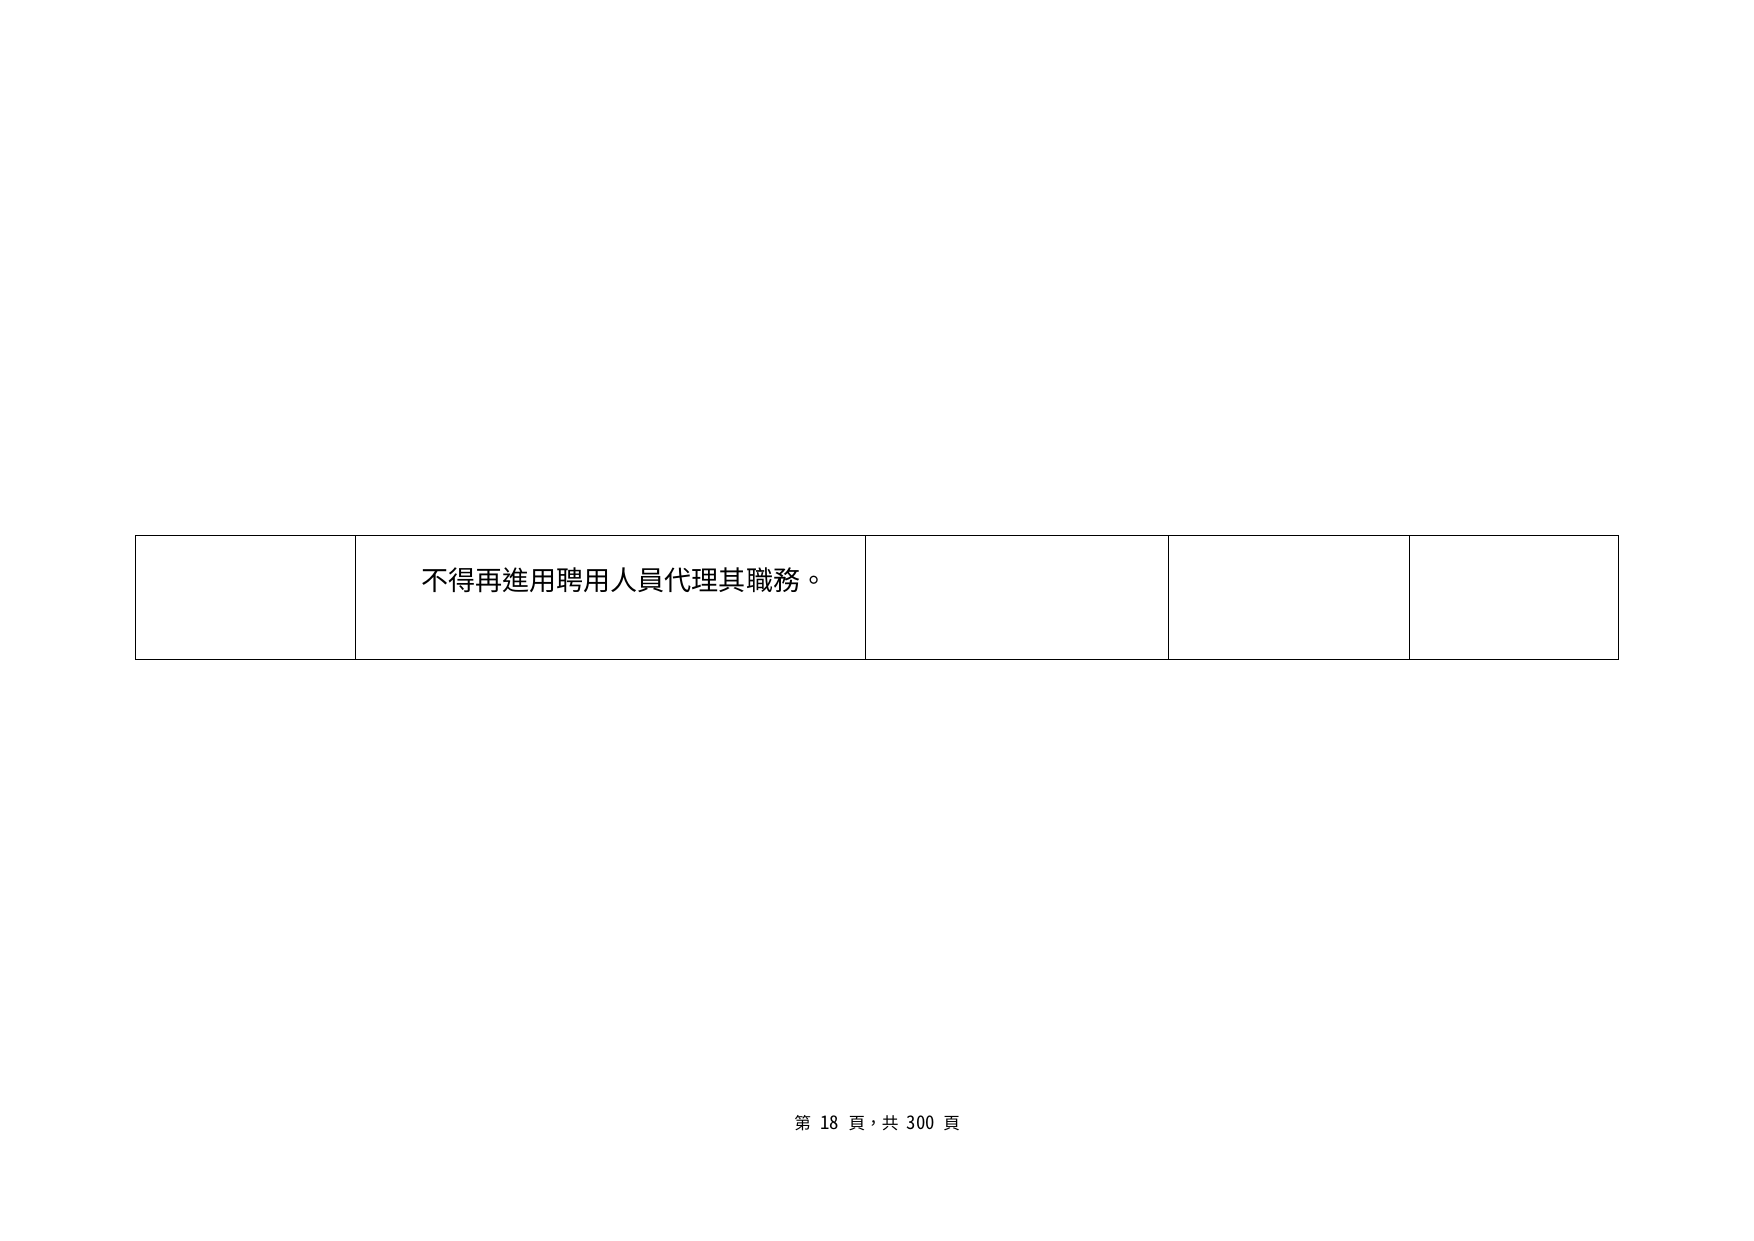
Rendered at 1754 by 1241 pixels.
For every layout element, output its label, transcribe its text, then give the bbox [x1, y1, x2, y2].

table_cell [1169, 536, 1409, 659]
table_cell [1410, 536, 1618, 659]
table_cell 查銓敘部97年3月10日部銓五字第0972909960號書函、105年3月24日部銓五字第1054085067號函、106年3月3日部銓五字第1064198975號函及111年8月26日部銓三字第1115485424號函，放寬依聘用人員聘用條例以年度契約定期聘用之人員，於因安胎事由之請假、流產假、產前假、娩假等請假期間及育嬰留職停薪期間所遺業務，得再進用聘用人員代理其職務；惟是類聘用人員於上開以外之假別（例如公差、公假、慰勞假等）所遺業務，則不得再進用聘用人員代理其職務。 為因應我國少子女化現象及配合鼓勵生育政策，考量為利機關即時業務銜接，並簡化行政程序，上開聘用人員與安胎事由之請假、產前假、流產假、娩假及育嬰留職停薪前後連接之各種假別期間，如機關現職人員確實無法代理，得再進用聘用人員代理其職務。另為利機關實務作業，與上開請假或留職停薪期間相連之補休假及例假日視為連續，得由原進用之職務代理人繼續代理。至銓敘部歷次解釋與本函未合部分，自即日起停止適用。 茲舉例說明如下： 某聘用人員甲分娩前申請與娩假連接之慰勞假，娩假請畢後續請慰勞假、事假、病假及補休假等，再辦理育嬰留職停薪，嗣於回職復薪時旋即接續申請事假等其他假別，上開連續期間得再進用聘用人員代理其職務。 某聘用人員乙流產假末日為星期五，其於次星期一續請病假，上開流產假至病假期間視為連續，得再進用聘用人員代理其職務。 [356, 536, 865, 659]
table_cell [136, 536, 355, 659]
table_cell [866, 536, 1168, 659]
